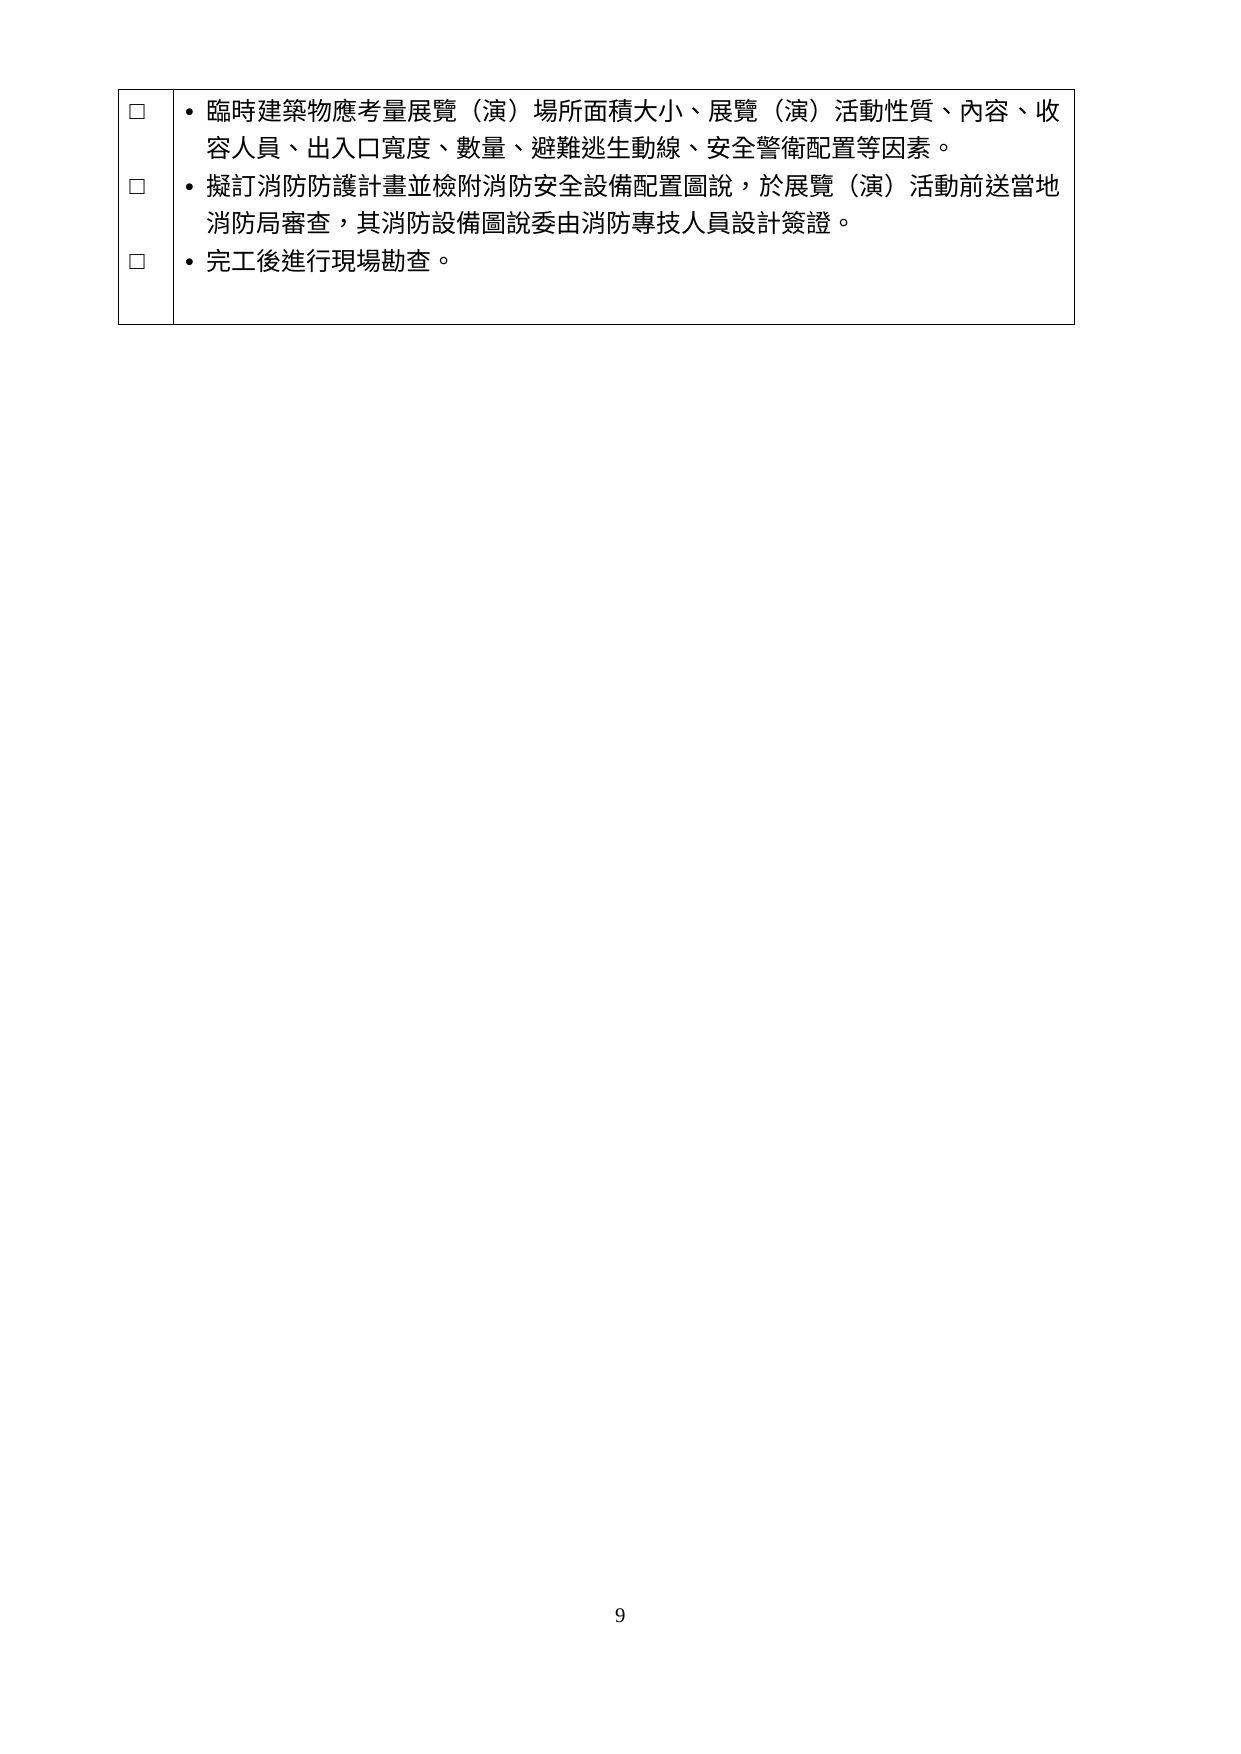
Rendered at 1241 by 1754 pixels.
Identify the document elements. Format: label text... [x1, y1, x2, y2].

table_cell □ □ □ [119, 90, 173, 324]
table_cell 臨時建築物應考量展覽（演）場所面積大小、展覽（演）活動性質、內容、收容人員、出入口寬度、數量、避難逃生動線、安全警衛配置等因素。 擬訂消防防護計畫並檢附消防安全設備配置圖說，於展覽（演）活動前送當地消防局審查，其消防設備圖說委由消防專技人員設計簽證。 完工後進行現場勘查。 [174, 90, 1074, 324]
